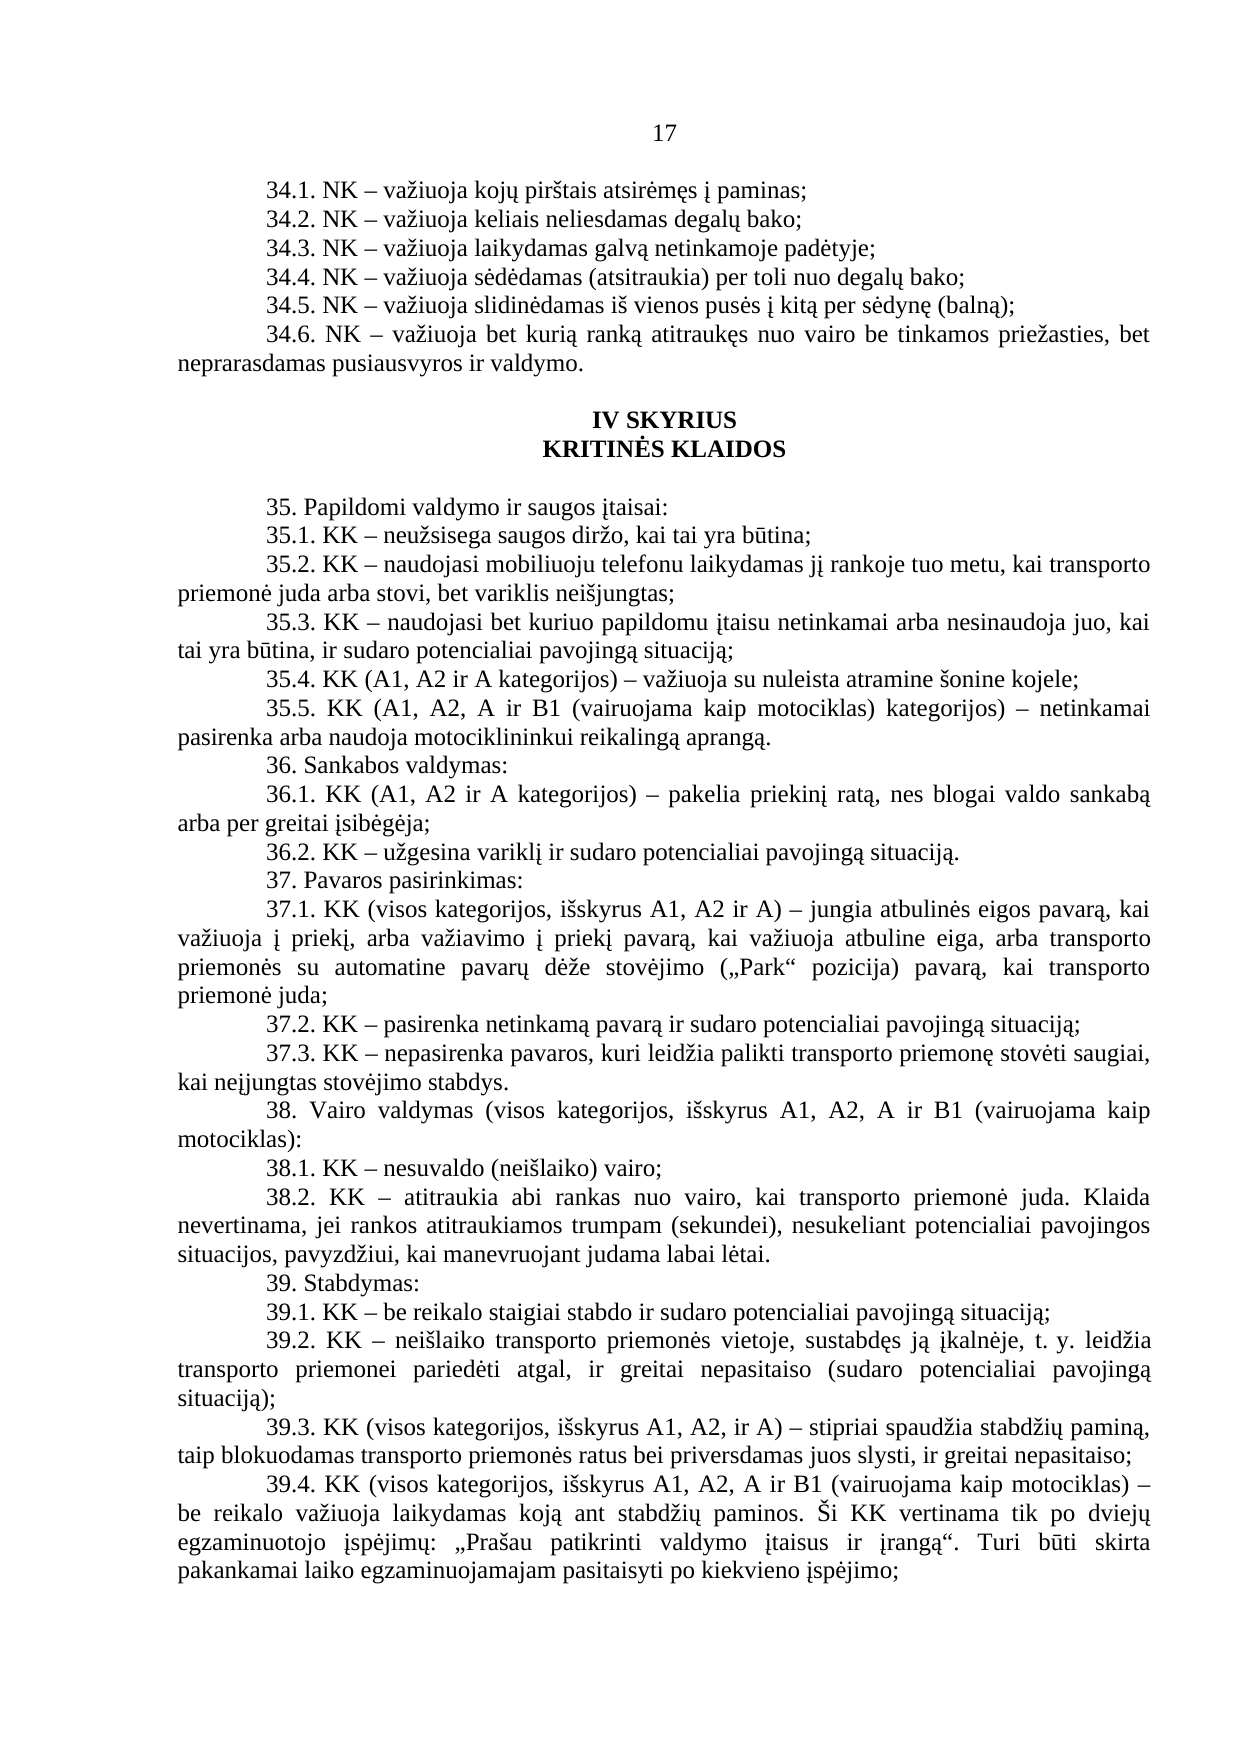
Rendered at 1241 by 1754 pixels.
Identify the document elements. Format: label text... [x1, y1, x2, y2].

text 35.5. KK (A1, A2, A ir B1 (vairuojama kaip motociklas) kategorijos) – netinkamai pasirenka arba naudoja motociklininkui reikalingą aprangą. [177, 693, 1152, 751]
text 34.1. NK – važiuoja kojų pirštais atsirėmęs į paminas; [177, 176, 1152, 204]
text 34.3. NK – važiuoja laikydamas galvą netinkamoje padėtyje; [177, 233, 1152, 262]
text 39.3. KK (visos kategorijos, išskyrus A1, A2, ir A) – stipriai spaudžia stabdžių paminą, taip blokuodamas transporto priemonės ratus bei priversdamas juos slysti, ir greitai nepasitaiso; [177, 1412, 1152, 1469]
text 35.1. KK – neužsisega saugos diržo, kai tai yra būtina; [177, 521, 1152, 549]
text 34.4. NK – važiuoja sėdėdamas (atsitraukia) per toli nuo degalų bako; [177, 262, 1152, 291]
text 38.2. KK – atitraukia abi rankas nuo vairo, kai transporto priemonė juda. Klaida nevertinama, jei rankos atitraukiamos trumpam (sekundei), nesukeliant potencialiai pavojingos situacijos, pavyzdžiui, kai manevruojant judama labai lėtai. [177, 1182, 1152, 1268]
text 36.1. KK (A1, A2 ir A kategorijos) – pakelia priekinį ratą, nes blogai valdo sankabą arba per greitai įsibėgėja; [177, 779, 1152, 837]
text 37.1. KK (visos kategorijos, išskyrus A1, A2 ir A) – jungia atbulinės eigos pavarą, kai važiuoja į priekį, arba važiavimo į priekį pavarą, kai važiuoja atbuline eiga, arba transporto priemonės su automatine pavarų dėže stovėjimo („Park“ pozicija) pavarą, kai transporto priemonė juda; [177, 894, 1152, 1009]
text 37.2. KK – pasirenka netinkamą pavarą ir sudaro potencialiai pavojingą situaciją; [177, 1009, 1152, 1038]
text 39. Stabdymas: [177, 1268, 1152, 1297]
text 35.3. KK – naudojasi bet kuriuo papildomu įtaisu netinkamai arba nesinaudoja juo, kai tai yra būtina, ir sudaro potencialiai pavojingą situaciją; [177, 607, 1152, 664]
text 36.2. KK – užgesina variklį ir sudaro potencialiai pavojingą situaciją. [177, 837, 1152, 866]
text 35. Papildomi valdymo ir saugos įtaisai: [177, 492, 1152, 521]
text 38. Vairo valdymas (visos kategorijos, išskyrus A1, A2, A ir B1 (vairuojama kaip motociklas): [177, 1096, 1152, 1153]
text 38.1. KK – nesuvaldo (neišlaiko) vairo; [177, 1153, 1152, 1182]
text 35.4. KK (A1, A2 ir A kategorijos) – važiuoja su nuleista atramine šonine kojele; [177, 664, 1152, 693]
text 37. Pavaros pasirinkimas: [177, 866, 1152, 894]
text 37.3. KK – nepasirenka pavaros, kuri leidžia palikti transporto priemonę stovėti saugiai, kai neįjungtas stovėjimo stabdys. [177, 1038, 1152, 1096]
text 39.4. KK (visos kategorijos, išskyrus A1, A2, A ir B1 (vairuojama kaip motociklas) – be reikalo važiuoja laikydamas koją ant stabdžių paminos. Ši KK vertinama tik po dviejų egzaminuotojo įspėjimų: „Prašau patikrinti valdymo įtaisus ir įrangą“. Turi būti skirta pakankamai laiko egzaminuojamajam pasitaisyti po kiekvieno įspėjimo; [177, 1469, 1152, 1584]
text 34.5. NK – važiuoja slidinėdamas iš vienos pusės į kitą per sėdynę (balną); [177, 291, 1152, 319]
text 34.6. NK – važiuoja bet kurią ranką atitraukęs nuo vairo be tinkamos priežasties, bet neprarasdamas pusiausvyros ir valdymo. [177, 319, 1152, 377]
text 39.1. KK – be reikalo staigiai stabdo ir sudaro potencialiai pavojingą situaciją; [177, 1297, 1152, 1326]
text 36. Sankabos valdymas: [177, 751, 1152, 779]
text IV SKYRIUS [177, 406, 1152, 434]
text 39.2. KK – neišlaiko transporto priemonės vietoje, sustabdęs ją įkalnėje, t. y. leidžia transporto priemonei pariedėti atgal, ir greitai nepasitaiso (sudaro potencialiai pavojingą situaciją); [177, 1326, 1152, 1412]
text KRITINĖS KLAIDOS [177, 434, 1152, 463]
text 34.2. NK – važiuoja keliais neliesdamas degalų bako; [177, 204, 1152, 233]
text 35.2. KK – naudojasi mobiliuoju telefonu laikydamas jį rankoje tuo metu, kai transporto priemonė juda arba stovi, bet variklis neišjungtas; [177, 549, 1152, 607]
